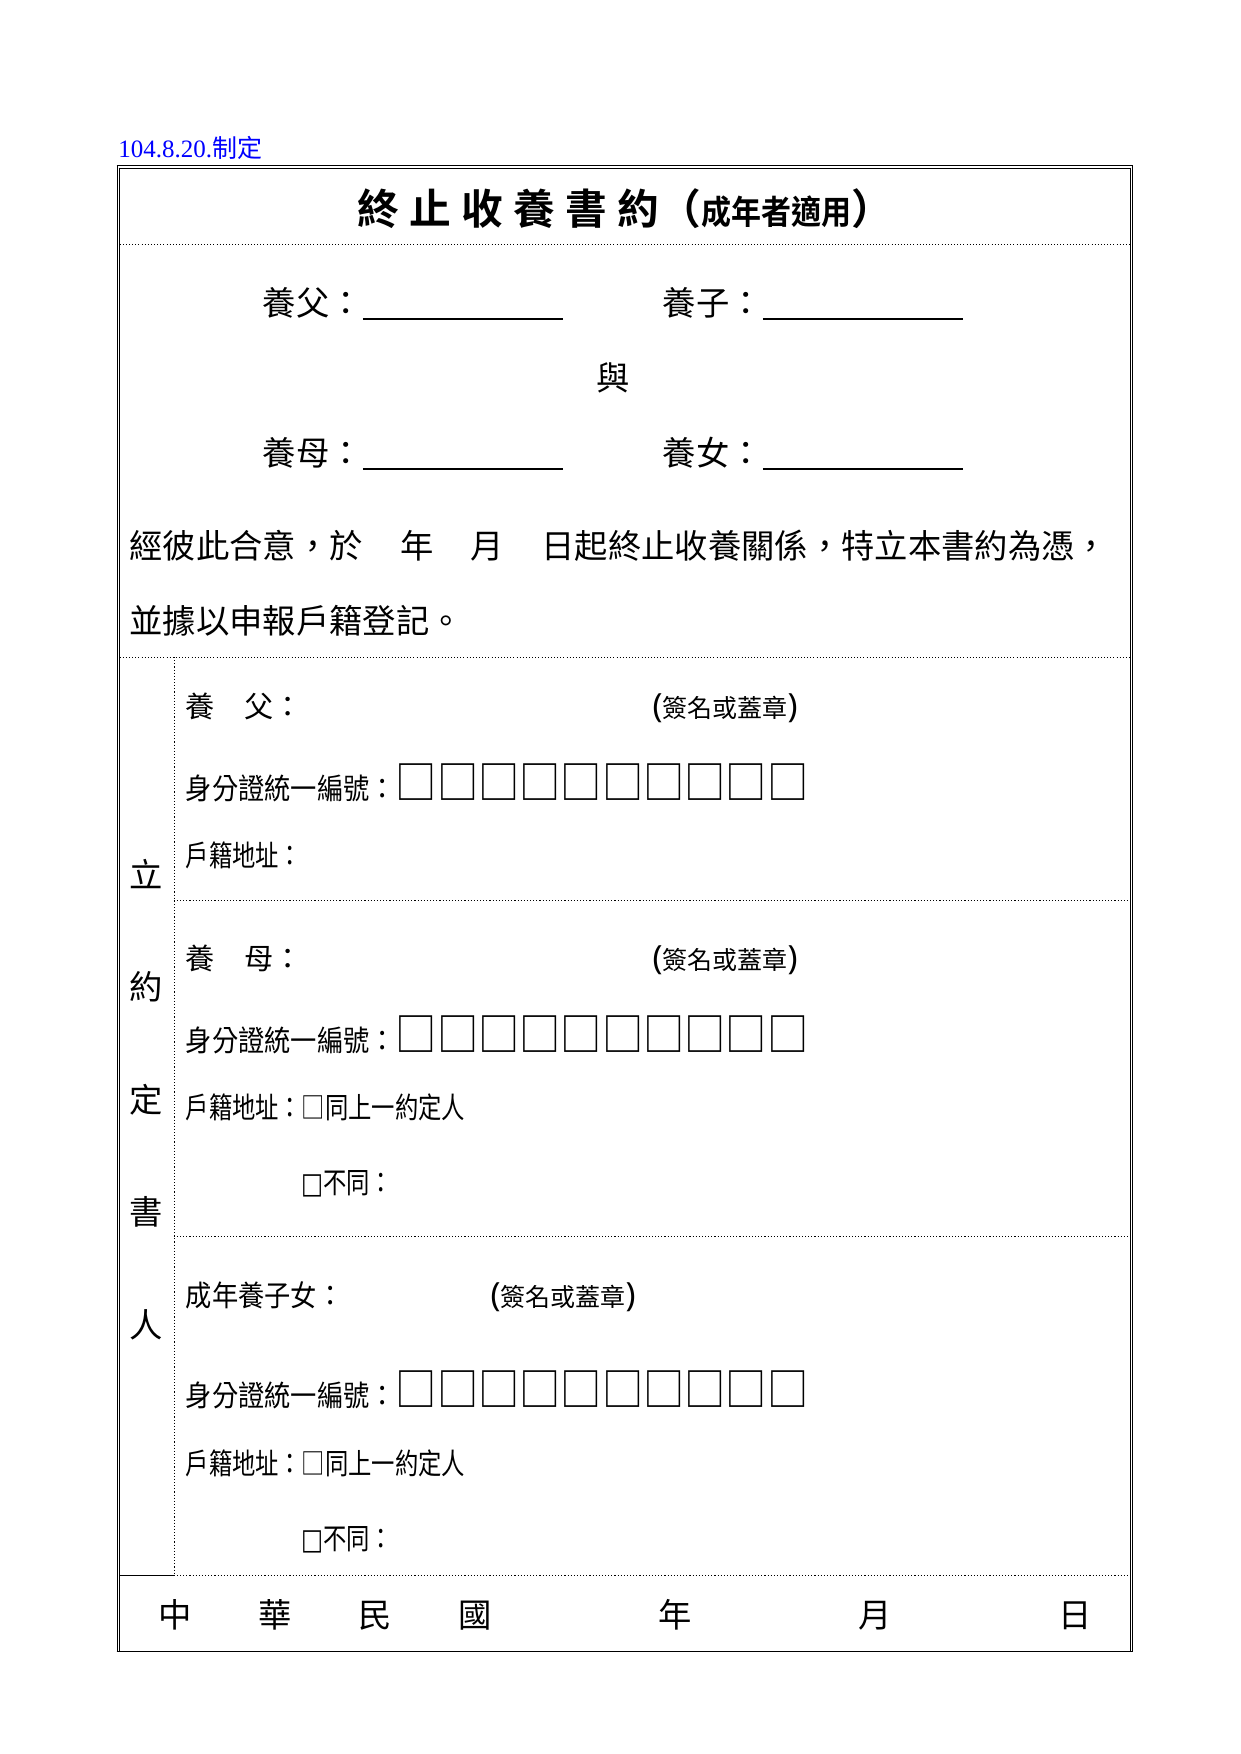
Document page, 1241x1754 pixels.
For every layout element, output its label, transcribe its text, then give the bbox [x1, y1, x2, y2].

table_cell 立 約 定 書 人 [120, 657, 174, 1574]
table_cell 養父： 養子： 與 養母： 養女： 經彼此合意，於 年 月 日起終止收養關係，特立本書約為憑，並據以申報戶籍登記。 [120, 244, 1130, 657]
table_cell 中 華 民 國 年 月 日 [120, 1575, 1130, 1651]
table_cell 養 父： (簽名或蓋章) 身分證統一編號：□□□□□□□□□□ 戶籍地址： [174, 657, 1130, 900]
text 104.8.20.制定 [118, 128, 1128, 165]
table_header 終 止 收 養 書 約（成年者適用） [120, 169, 1130, 243]
table_cell 成年養子女： (簽名或蓋章) 身分證統一編號：□□□□□□□□□□ 戶籍地址：□同上一約定人 □不同： [174, 1236, 1130, 1574]
table_cell 養 母： (簽名或蓋章) 身分證統一編號：□□□□□□□□□□ 戶籍地址：□同上一約定人 □不同： [174, 900, 1130, 1236]
